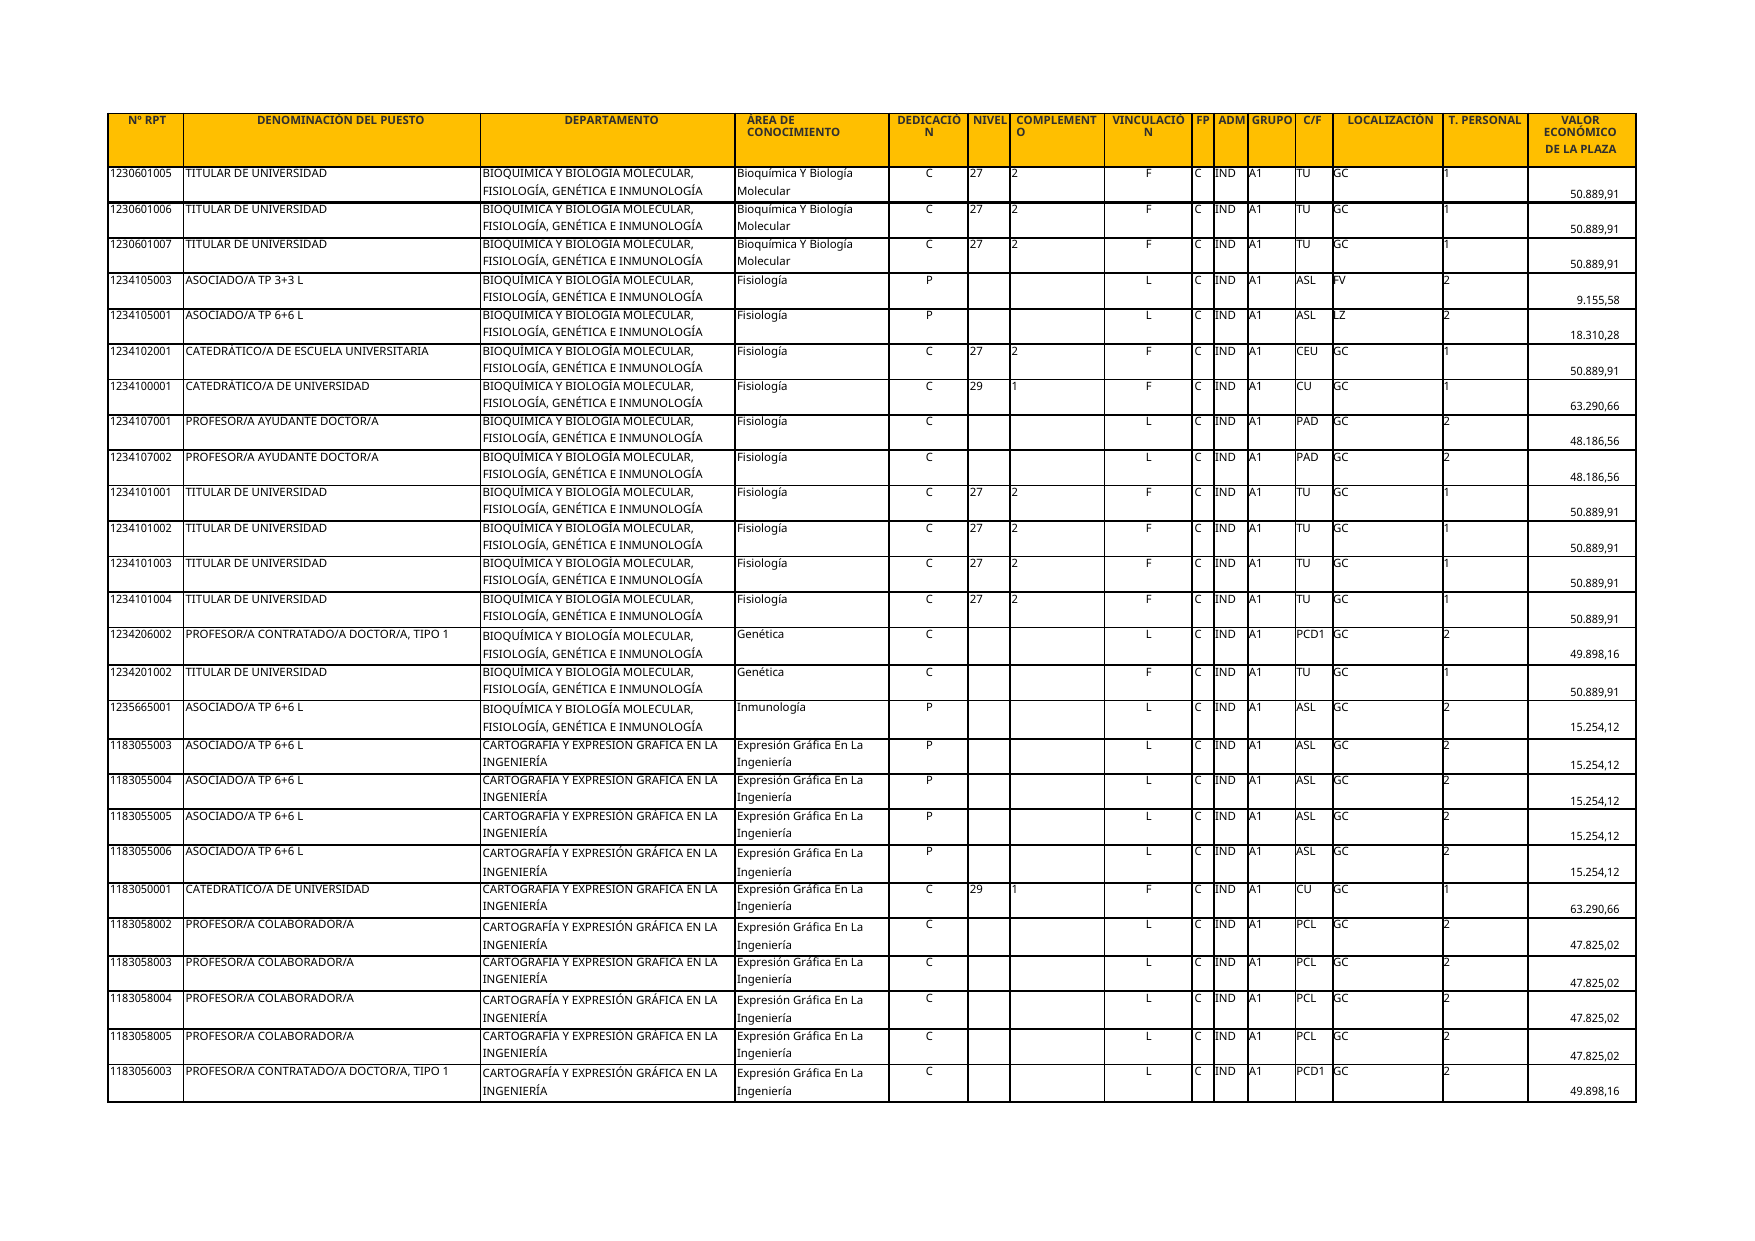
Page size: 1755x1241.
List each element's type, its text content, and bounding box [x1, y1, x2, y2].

table_cell ASL [1296, 775, 1332, 808]
table_cell TU [1296, 666, 1332, 700]
table_cell 2 [1444, 740, 1527, 773]
table_cell IND [1215, 522, 1247, 556]
table_cell Genética [736, 666, 888, 700]
table_cell Fisiología [736, 486, 888, 520]
table_cell 2 [1444, 957, 1527, 990]
table_cell 27 [969, 522, 1009, 556]
table_cell GC [1334, 846, 1442, 882]
table_cell IND [1215, 593, 1247, 627]
table_cell 29 [969, 884, 1009, 917]
table_cell [969, 957, 1009, 990]
table_cell 1230601005 [109, 168, 183, 201]
table_cell CU [1296, 380, 1332, 414]
table_cell TITULAR DE UNIVERSIDAD [184, 486, 480, 520]
table_cell C [1193, 957, 1213, 990]
table_cell IND [1215, 919, 1247, 955]
table_cell C [1193, 451, 1213, 485]
table_cell 47.825,02 [1529, 992, 1635, 1028]
table_cell 15.254,12 [1529, 846, 1635, 882]
table_cell 18.310,28 [1529, 310, 1635, 343]
table_cell PROFESOR/A AYUDANTE DOCTOR/A [184, 416, 480, 449]
table_cell ASOCIADO/A TP 3+3 L [184, 274, 480, 308]
table_cell C [1193, 846, 1213, 882]
table_cell IND [1215, 557, 1247, 591]
table_cell 50.889,91 [1529, 239, 1635, 272]
table_cell 15.254,12 [1529, 810, 1635, 844]
table_cell PROFESOR/A CONTRATADO/A DOCTOR/A, TIPO 1 [184, 628, 480, 664]
table_cell [969, 310, 1009, 343]
table_cell 2 [1011, 557, 1104, 591]
table_cell CARTOGRAFÍA Y EXPRESIÓN GRÁFICA EN LA INGENIERÍA [481, 884, 734, 917]
table_cell GC [1334, 168, 1442, 201]
table_cell A1 [1249, 380, 1295, 414]
table_cell A1 [1249, 310, 1295, 343]
table_cell A1 [1249, 416, 1295, 449]
table_cell [1011, 666, 1104, 700]
table_cell C [1193, 380, 1213, 414]
table_cell 1183058002 [109, 919, 183, 955]
table_cell C [890, 168, 967, 201]
table_cell GC [1334, 884, 1442, 917]
table_cell [969, 919, 1009, 955]
table_cell L [1105, 846, 1191, 882]
table_cell F [1105, 557, 1191, 591]
table_cell LZ [1334, 310, 1442, 343]
table_header C/F [1296, 114, 1332, 166]
table_cell IND [1215, 416, 1247, 449]
table_cell P [890, 740, 967, 773]
table_cell [969, 451, 1009, 485]
table_cell TITULAR DE UNIVERSIDAD [184, 593, 480, 627]
table_cell ASL [1296, 274, 1332, 308]
table_cell 27 [969, 239, 1009, 272]
table_cell 1 [1011, 884, 1104, 917]
table_header T. PERSONAL [1444, 114, 1527, 166]
table_cell 50.889,91 [1529, 666, 1635, 700]
table_cell 1183055004 [109, 775, 183, 808]
table_cell A1 [1249, 628, 1295, 664]
table_cell 1 [1444, 204, 1527, 237]
table_cell 27 [969, 486, 1009, 520]
table_cell CU [1296, 884, 1332, 917]
table_cell IND [1215, 992, 1247, 1028]
table_cell [1011, 701, 1104, 737]
table_cell C [1193, 486, 1213, 520]
table_header VINCULACIÓN [1105, 114, 1191, 166]
table_cell 1234201002 [109, 666, 183, 700]
table_cell 1 [1444, 884, 1527, 917]
table_cell ASOCIADO/A TP 6+6 L [184, 775, 480, 808]
table_cell PAD [1296, 451, 1332, 485]
table_cell 2 [1444, 1030, 1527, 1064]
table_cell GC [1334, 666, 1442, 700]
table_cell C [1193, 775, 1213, 808]
table_cell Fisiología [736, 416, 888, 449]
table_cell 15.254,12 [1529, 701, 1635, 737]
table_cell C [1193, 1030, 1213, 1064]
table_header DEDICACIÓN [890, 114, 967, 166]
table_cell C [890, 992, 967, 1028]
table_cell IND [1215, 380, 1247, 414]
table_cell [969, 416, 1009, 449]
table_cell TU [1296, 522, 1332, 556]
table_cell TU [1296, 239, 1332, 272]
table_cell 1 [1444, 666, 1527, 700]
table_cell PCD1 [1296, 628, 1332, 664]
table_cell [969, 846, 1009, 882]
table_cell 2 [1444, 416, 1527, 449]
table_cell C [890, 416, 967, 449]
table_cell 2 [1444, 992, 1527, 1028]
table_cell 2 [1011, 593, 1104, 627]
table_cell Expresión Gráfica En La Ingeniería [736, 919, 888, 955]
table_cell TU [1296, 557, 1332, 591]
table_cell C [1193, 740, 1213, 773]
table_cell 2 [1444, 846, 1527, 882]
table_cell [969, 666, 1009, 700]
table_cell 1 [1444, 380, 1527, 414]
table_cell CARTOGRAFÍA Y EXPRESIÓN GRÁFICA EN LA INGENIERÍA [481, 957, 734, 990]
table_cell L [1105, 1065, 1191, 1101]
table_cell L [1105, 740, 1191, 773]
table_cell A1 [1249, 239, 1295, 272]
table_cell C [1193, 701, 1213, 737]
table_cell Fisiología [736, 274, 888, 308]
table_cell 1 [1444, 593, 1527, 627]
table_cell GC [1334, 775, 1442, 808]
table_cell GC [1334, 1030, 1442, 1064]
table_cell 1230601007 [109, 239, 183, 272]
table_cell PCD1 [1296, 1065, 1332, 1101]
table_cell CARTOGRAFÍA Y EXPRESIÓN GRÁFICA EN LA INGENIERÍA [481, 810, 734, 844]
table_cell F [1105, 204, 1191, 237]
table_cell 1234101004 [109, 593, 183, 627]
table_cell A1 [1249, 204, 1295, 237]
table_cell 2 [1444, 1065, 1527, 1101]
table_cell Fisiología [736, 557, 888, 591]
table_cell 29 [969, 380, 1009, 414]
table_cell C [890, 666, 967, 700]
table_cell 1 [1444, 168, 1527, 201]
table_cell [1011, 274, 1104, 308]
table_cell TITULAR DE UNIVERSIDAD [184, 168, 480, 201]
table_header FP [1193, 114, 1213, 166]
table_cell [1011, 846, 1104, 882]
table_cell F [1105, 345, 1191, 379]
table_cell L [1105, 416, 1191, 449]
table_header Nº RPT [109, 114, 183, 166]
table_cell [1011, 416, 1104, 449]
table_cell P [890, 846, 967, 882]
table_cell L [1105, 957, 1191, 990]
table_cell CARTOGRAFÍA Y EXPRESIÓN GRÁFICA EN LA INGENIERÍA [481, 919, 734, 955]
table_cell C [890, 957, 967, 990]
table_cell L [1105, 919, 1191, 955]
table_cell 1234206002 [109, 628, 183, 664]
table_cell 1235665001 [109, 701, 183, 737]
table_cell C [890, 204, 967, 237]
table_cell GC [1334, 486, 1442, 520]
table_cell PROFESOR/A COLABORADOR/A [184, 992, 480, 1028]
table_cell GC [1334, 416, 1442, 449]
table_cell C [890, 593, 967, 627]
table_cell CARTOGRAFÍA Y EXPRESIÓN GRÁFICA EN LA INGENIERÍA [481, 775, 734, 808]
table_cell C [1193, 919, 1213, 955]
table_cell GC [1334, 204, 1442, 237]
table_cell PCL [1296, 992, 1332, 1028]
table_header COMPLEMENTO [1011, 114, 1104, 166]
table_header GRUPO [1249, 114, 1295, 166]
table_cell GC [1334, 239, 1442, 272]
table_cell Inmunología [736, 701, 888, 737]
table_cell 2 [1444, 310, 1527, 343]
table_cell CARTOGRAFÍA Y EXPRESIÓN GRÁFICA EN LA INGENIERÍA [481, 1030, 734, 1064]
table_cell 1183056003 [109, 1065, 183, 1101]
table_cell F [1105, 593, 1191, 627]
table_cell [969, 1030, 1009, 1064]
table_cell [969, 274, 1009, 308]
table_cell GC [1334, 628, 1442, 664]
table_cell CARTOGRAFÍA Y EXPRESIÓN GRÁFICA EN LA INGENIERÍA [481, 740, 734, 773]
table_cell L [1105, 310, 1191, 343]
table_cell GC [1334, 701, 1442, 737]
table_cell C [1193, 310, 1213, 343]
table_header VALOR ECONÓMICO DE LA PLAZA [1529, 114, 1635, 166]
table_cell PAD [1296, 416, 1332, 449]
table_cell C [1193, 1065, 1213, 1101]
table_cell [1011, 740, 1104, 773]
table_cell P [890, 701, 967, 737]
table_cell 2 [1444, 451, 1527, 485]
table_cell 1234102001 [109, 345, 183, 379]
table_cell GC [1334, 522, 1442, 556]
table_cell A1 [1249, 168, 1295, 201]
table_cell PCL [1296, 919, 1332, 955]
table_cell TITULAR DE UNIVERSIDAD [184, 239, 480, 272]
table_cell F [1105, 486, 1191, 520]
table_cell TU [1296, 204, 1332, 237]
table_cell A1 [1249, 345, 1295, 379]
table_cell PCL [1296, 957, 1332, 990]
table_cell 1234101002 [109, 522, 183, 556]
table_cell A1 [1249, 522, 1295, 556]
table_cell BIOQUÍMICA Y BIOLOGÍA MOLECULAR, FISIOLOGÍA, GENÉTICA E INMUNOLOGÍA [481, 416, 734, 449]
table_cell BIOQUÍMICA Y BIOLOGÍA MOLECULAR, FISIOLOGÍA, GENÉTICA E INMUNOLOGÍA [481, 522, 734, 556]
table_cell 15.254,12 [1529, 740, 1635, 773]
table_cell F [1105, 666, 1191, 700]
table_cell 27 [969, 345, 1009, 379]
table_cell ASL [1296, 310, 1332, 343]
table_cell GC [1334, 957, 1442, 990]
table_cell P [890, 274, 967, 308]
table_cell IND [1215, 310, 1247, 343]
table_cell GC [1334, 1065, 1442, 1101]
table_header LOCALIZACIÓN [1334, 114, 1442, 166]
table_cell GC [1334, 810, 1442, 844]
table_cell CATEDRÁTICO/A DE UNIVERSIDAD [184, 884, 480, 917]
table_cell 1230601006 [109, 204, 183, 237]
table_cell 1183055003 [109, 740, 183, 773]
table_cell TITULAR DE UNIVERSIDAD [184, 522, 480, 556]
table_cell 50.889,91 [1529, 486, 1635, 520]
table_cell GC [1334, 593, 1442, 627]
table_cell IND [1215, 775, 1247, 808]
table_cell C [1193, 345, 1213, 379]
table_cell 47.825,02 [1529, 957, 1635, 990]
table_cell PROFESOR/A COLABORADOR/A [184, 919, 480, 955]
table_cell [1011, 310, 1104, 343]
table_cell 50.889,91 [1529, 204, 1635, 237]
table_cell IND [1215, 740, 1247, 773]
table_cell 47.825,02 [1529, 1030, 1635, 1064]
table_cell Bioquímica Y Biología Molecular [736, 239, 888, 272]
table_cell [969, 775, 1009, 808]
table_cell 1234105003 [109, 274, 183, 308]
table_header DENOMINACIÓN DEL PUESTO [184, 114, 480, 166]
table_cell A1 [1249, 1030, 1295, 1064]
table_cell 50.889,91 [1529, 593, 1635, 627]
table_cell L [1105, 628, 1191, 664]
table_cell 63.290,66 [1529, 884, 1635, 917]
table_cell PROFESOR/A AYUDANTE DOCTOR/A [184, 451, 480, 485]
table_header ÁREA DE CONOCIMIENTO [736, 114, 888, 166]
table_cell C [1193, 168, 1213, 201]
table_cell 2 [1011, 345, 1104, 379]
table_cell Bioquímica Y Biología Molecular [736, 168, 888, 201]
table_cell A1 [1249, 1065, 1295, 1101]
table_cell 2 [1444, 274, 1527, 308]
table_cell Expresión Gráfica En La Ingeniería [736, 992, 888, 1028]
table_cell Fisiología [736, 380, 888, 414]
table_cell CARTOGRAFÍA Y EXPRESIÓN GRÁFICA EN LA INGENIERÍA [481, 992, 734, 1028]
table_cell BIOQUÍMICA Y BIOLOGÍA MOLECULAR, FISIOLOGÍA, GENÉTICA E INMUNOLOGÍA [481, 204, 734, 237]
table_cell Fisiología [736, 451, 888, 485]
table_cell 1 [1444, 486, 1527, 520]
table_cell CATEDRÁTICO/A DE UNIVERSIDAD [184, 380, 480, 414]
table_cell A1 [1249, 486, 1295, 520]
table_cell C [890, 1065, 967, 1101]
table_cell F [1105, 239, 1191, 272]
table_cell IND [1215, 666, 1247, 700]
table_cell [969, 810, 1009, 844]
table_cell 2 [1444, 628, 1527, 664]
table_cell GC [1334, 380, 1442, 414]
table_cell 2 [1011, 522, 1104, 556]
table_cell Bioquímica Y Biología Molecular [736, 204, 888, 237]
table_cell C [1193, 593, 1213, 627]
table_cell IND [1215, 451, 1247, 485]
table_cell F [1105, 522, 1191, 556]
table_cell 2 [1011, 168, 1104, 201]
table_cell BIOQUÍMICA Y BIOLOGÍA MOLECULAR, FISIOLOGÍA, GENÉTICA E INMUNOLOGÍA [481, 593, 734, 627]
table_cell A1 [1249, 666, 1295, 700]
table_cell BIOQUÍMICA Y BIOLOGÍA MOLECULAR, FISIOLOGÍA, GENÉTICA E INMUNOLOGÍA [481, 557, 734, 591]
table_cell C [890, 239, 967, 272]
table_cell C [1193, 274, 1213, 308]
table_cell A1 [1249, 593, 1295, 627]
table_cell 1 [1444, 345, 1527, 379]
table_cell C [1193, 884, 1213, 917]
table_cell A1 [1249, 957, 1295, 990]
table_cell 48.186,56 [1529, 416, 1635, 449]
table_cell 49.898,16 [1529, 628, 1635, 664]
table_cell BIOQUÍMICA Y BIOLOGÍA MOLECULAR, FISIOLOGÍA, GENÉTICA E INMUNOLOGÍA [481, 345, 734, 379]
table_cell 1183058005 [109, 1030, 183, 1064]
table_cell [969, 701, 1009, 737]
table_cell BIOQUÍMICA Y BIOLOGÍA MOLECULAR, FISIOLOGÍA, GENÉTICA E INMUNOLOGÍA [481, 380, 734, 414]
table_cell IND [1215, 810, 1247, 844]
table_cell A1 [1249, 992, 1295, 1028]
table_cell PROFESOR/A COLABORADOR/A [184, 1030, 480, 1064]
table_cell 1183055006 [109, 846, 183, 882]
table_cell ASOCIADO/A TP 6+6 L [184, 310, 480, 343]
table_cell IND [1215, 884, 1247, 917]
table_cell CATEDRÁTICO/A DE ESCUELA UNIVERSITARIA [184, 345, 480, 379]
table_cell C [890, 486, 967, 520]
table_cell C [890, 380, 967, 414]
table_cell TU [1296, 486, 1332, 520]
table_cell PROFESOR/A COLABORADOR/A [184, 957, 480, 990]
table_cell GC [1334, 451, 1442, 485]
table_cell BIOQUÍMICA Y BIOLOGÍA MOLECULAR, FISIOLOGÍA, GENÉTICA E INMUNOLOGÍA [481, 701, 734, 737]
table_cell C [890, 522, 967, 556]
table_cell C [1193, 666, 1213, 700]
table_cell ASOCIADO/A TP 6+6 L [184, 846, 480, 882]
table_cell [1011, 1065, 1104, 1101]
table_cell C [1193, 992, 1213, 1028]
table_cell L [1105, 810, 1191, 844]
table_cell 63.290,66 [1529, 380, 1635, 414]
table_cell GC [1334, 345, 1442, 379]
table_cell C [890, 1030, 967, 1064]
table_cell L [1105, 992, 1191, 1028]
table_cell [1011, 919, 1104, 955]
table_cell C [1193, 204, 1213, 237]
table_cell [1011, 775, 1104, 808]
table_cell P [890, 810, 967, 844]
table_cell 1234101003 [109, 557, 183, 591]
table_cell 1183055005 [109, 810, 183, 844]
table_cell C [1193, 810, 1213, 844]
table_cell [1011, 1030, 1104, 1064]
table_cell L [1105, 1030, 1191, 1064]
table_cell GC [1334, 992, 1442, 1028]
table_cell 27 [969, 557, 1009, 591]
table_cell 2 [1444, 810, 1527, 844]
table_cell L [1105, 775, 1191, 808]
table_cell BIOQUÍMICA Y BIOLOGÍA MOLECULAR, FISIOLOGÍA, GENÉTICA E INMUNOLOGÍA [481, 274, 734, 308]
table_cell 27 [969, 204, 1009, 237]
table_cell ASL [1296, 810, 1332, 844]
table_cell [969, 1065, 1009, 1101]
table_cell C [890, 345, 967, 379]
table_cell 49.898,16 [1529, 1065, 1635, 1101]
table_cell Expresión Gráfica En La Ingeniería [736, 775, 888, 808]
table_cell C [1193, 628, 1213, 664]
table_cell Expresión Gráfica En La Ingeniería [736, 884, 888, 917]
table_cell BIOQUÍMICA Y BIOLOGÍA MOLECULAR, FISIOLOGÍA, GENÉTICA E INMUNOLOGÍA [481, 486, 734, 520]
table_cell GC [1334, 740, 1442, 773]
table_cell C [1193, 522, 1213, 556]
table_cell C [890, 557, 967, 591]
table_cell TITULAR DE UNIVERSIDAD [184, 666, 480, 700]
table_cell 50.889,91 [1529, 557, 1635, 591]
table_cell L [1105, 274, 1191, 308]
table_cell CARTOGRAFÍA Y EXPRESIÓN GRÁFICA EN LA INGENIERÍA [481, 846, 734, 882]
table_cell Expresión Gráfica En La Ingeniería [736, 1030, 888, 1064]
table_cell ASL [1296, 740, 1332, 773]
table_cell 1 [1444, 522, 1527, 556]
table_cell [1011, 810, 1104, 844]
table_cell A1 [1249, 775, 1295, 808]
table_cell 1234101001 [109, 486, 183, 520]
table_cell IND [1215, 274, 1247, 308]
table_cell IND [1215, 486, 1247, 520]
table_cell 1234107001 [109, 416, 183, 449]
table_cell BIOQUÍMICA Y BIOLOGÍA MOLECULAR, FISIOLOGÍA, GENÉTICA E INMUNOLOGÍA [481, 168, 734, 201]
table_cell 1234105001 [109, 310, 183, 343]
table_cell BIOQUÍMICA Y BIOLOGÍA MOLECULAR, FISIOLOGÍA, GENÉTICA E INMUNOLOGÍA [481, 666, 734, 700]
table_cell CEU [1296, 345, 1332, 379]
table_cell ASL [1296, 846, 1332, 882]
table_cell 2 [1444, 775, 1527, 808]
table_cell Fisiología [736, 593, 888, 627]
table_cell 1 [1444, 557, 1527, 591]
table_cell C [890, 628, 967, 664]
table_cell FV [1334, 274, 1442, 308]
table_cell 1234107002 [109, 451, 183, 485]
table_cell [969, 740, 1009, 773]
table_cell Genética [736, 628, 888, 664]
table_cell A1 [1249, 884, 1295, 917]
table_cell Expresión Gráfica En La Ingeniería [736, 810, 888, 844]
table_cell IND [1215, 628, 1247, 664]
table_cell C [1193, 416, 1213, 449]
table_cell 27 [969, 593, 1009, 627]
table_cell F [1105, 884, 1191, 917]
table_cell Expresión Gráfica En La Ingeniería [736, 740, 888, 773]
table_cell IND [1215, 1065, 1247, 1101]
table_cell PROFESOR/A CONTRATADO/A DOCTOR/A, TIPO 1 [184, 1065, 480, 1101]
table_cell 1183058003 [109, 957, 183, 990]
table_cell 27 [969, 168, 1009, 201]
table_cell C [890, 884, 967, 917]
table_header DEPARTAMENTO [481, 114, 734, 166]
table_cell L [1105, 451, 1191, 485]
table_cell 1 [1011, 380, 1104, 414]
table_cell TU [1296, 593, 1332, 627]
table_cell IND [1215, 701, 1247, 737]
table_cell 48.186,56 [1529, 451, 1635, 485]
table_cell IND [1215, 239, 1247, 272]
table_cell 50.889,91 [1529, 345, 1635, 379]
table_cell BIOQUÍMICA Y BIOLOGÍA MOLECULAR, FISIOLOGÍA, GENÉTICA E INMUNOLOGÍA [481, 239, 734, 272]
table_cell 2 [1444, 701, 1527, 737]
table_cell [969, 992, 1009, 1028]
table_cell CARTOGRAFÍA Y EXPRESIÓN GRÁFICA EN LA INGENIERÍA [481, 1065, 734, 1101]
table_cell Expresión Gráfica En La Ingeniería [736, 957, 888, 990]
table_cell 1 [1444, 239, 1527, 272]
table_cell IND [1215, 1030, 1247, 1064]
table_cell C [1193, 557, 1213, 591]
table_cell A1 [1249, 810, 1295, 844]
table_cell IND [1215, 957, 1247, 990]
table_cell C [890, 919, 967, 955]
table_cell Expresión Gráfica En La Ingeniería [736, 846, 888, 882]
table_cell ASOCIADO/A TP 6+6 L [184, 740, 480, 773]
table_cell ASOCIADO/A TP 6+6 L [184, 701, 480, 737]
table_cell P [890, 310, 967, 343]
table_cell 9.155,58 [1529, 274, 1635, 308]
table_cell A1 [1249, 451, 1295, 485]
table_cell 1183050001 [109, 884, 183, 917]
table_cell P [890, 775, 967, 808]
table_cell 50.889,91 [1529, 168, 1635, 201]
table_cell A1 [1249, 274, 1295, 308]
table_cell BIOQUÍMICA Y BIOLOGÍA MOLECULAR, FISIOLOGÍA, GENÉTICA E INMUNOLOGÍA [481, 310, 734, 343]
table_cell ASOCIADO/A TP 6+6 L [184, 810, 480, 844]
table_cell [1011, 992, 1104, 1028]
table_cell Fisiología [736, 522, 888, 556]
table_cell A1 [1249, 740, 1295, 773]
table_cell C [1193, 239, 1213, 272]
table_cell IND [1215, 345, 1247, 379]
table_header NIVEL [969, 114, 1009, 166]
table_cell [1011, 451, 1104, 485]
table_cell 2 [1011, 204, 1104, 237]
table_cell 2 [1444, 919, 1527, 955]
table_cell [1011, 628, 1104, 664]
table_cell 1183058004 [109, 992, 183, 1028]
table_cell IND [1215, 204, 1247, 237]
table_cell PCL [1296, 1030, 1332, 1064]
table_cell 50.889,91 [1529, 522, 1635, 556]
table_cell A1 [1249, 846, 1295, 882]
table_cell TU [1296, 168, 1332, 201]
table_cell A1 [1249, 919, 1295, 955]
table_cell A1 [1249, 557, 1295, 591]
table_cell BIOQUÍMICA Y BIOLOGÍA MOLECULAR, FISIOLOGÍA, GENÉTICA E INMUNOLOGÍA [481, 451, 734, 485]
table_cell GC [1334, 557, 1442, 591]
table_cell F [1105, 380, 1191, 414]
table_cell ASL [1296, 701, 1332, 737]
table_cell Expresión Gráfica En La Ingeniería [736, 1065, 888, 1101]
table_cell C [890, 451, 967, 485]
table_header ADM [1215, 114, 1247, 166]
table_cell TITULAR DE UNIVERSIDAD [184, 557, 480, 591]
table_cell 1234100001 [109, 380, 183, 414]
table_cell L [1105, 701, 1191, 737]
table_cell BIOQUÍMICA Y BIOLOGÍA MOLECULAR, FISIOLOGÍA, GENÉTICA E INMUNOLOGÍA [481, 628, 734, 664]
table_cell F [1105, 168, 1191, 201]
table_cell GC [1334, 919, 1442, 955]
table_cell A1 [1249, 701, 1295, 737]
table_cell [1011, 957, 1104, 990]
table_cell Fisiología [736, 345, 888, 379]
table_cell 2 [1011, 239, 1104, 272]
table_cell IND [1215, 846, 1247, 882]
table_cell Fisiología [736, 310, 888, 343]
table_cell 15.254,12 [1529, 775, 1635, 808]
table_cell IND [1215, 168, 1247, 201]
table_cell TITULAR DE UNIVERSIDAD [184, 204, 480, 237]
table_cell 47.825,02 [1529, 919, 1635, 955]
table_cell 2 [1011, 486, 1104, 520]
table_cell [969, 628, 1009, 664]
